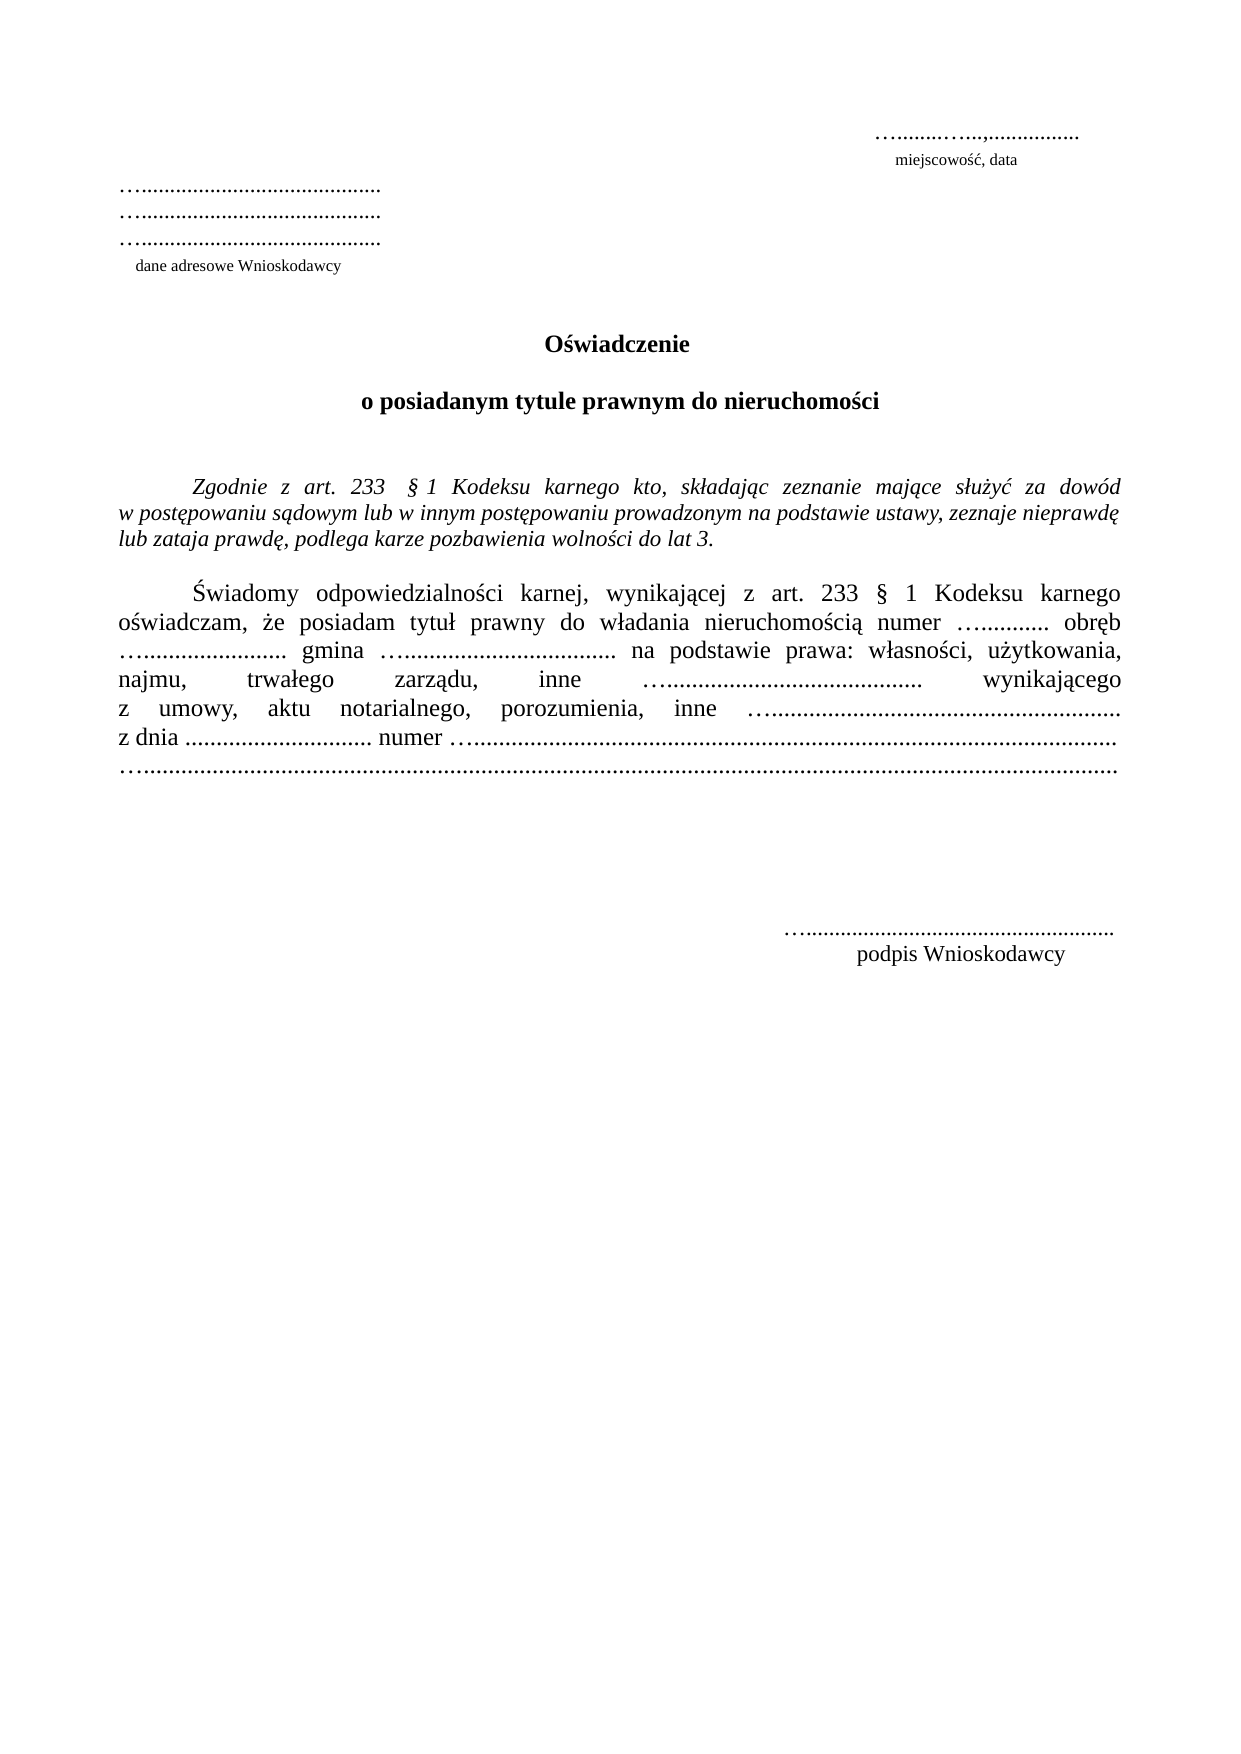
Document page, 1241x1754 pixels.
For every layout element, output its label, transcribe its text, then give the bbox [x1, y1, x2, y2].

text …............................................................................................................................................................ [118, 751, 1122, 779]
text miejscowość, data [118, 144, 1122, 171]
text Świadomy odpowiedzialności karnej, wynikającej z art. 233 § 1 Kodeksu karnego oświadczam, że posiadam tytuł prawny do władania nieruchomością numer …........... obręb …....................... gmina ….................................. na podstawie prawa: własności, użytkowania, najmu, trwałego zarządu, inne …......................................... wynikającego z umowy, aktu notarialnego, porozumienia, inne …........................................................ z dnia .............................. numer …....................................................................................................... [118, 578, 1122, 751]
text ….......................................... [118, 171, 1122, 197]
text ….......................................... [118, 223, 1122, 250]
text …...................................................... [118, 913, 1122, 940]
text Oświadczenie [118, 329, 1122, 358]
text dane adresowe Wnioskodawcy [118, 250, 1122, 276]
text o posiadanym tytule prawnym do nieruchomości [118, 386, 1122, 415]
text ….......................................... [118, 197, 1122, 223]
text …........…...,................ [118, 118, 1122, 144]
text Zgodnie z art. 233 § 1 Kodeksu karnego kto, składając zeznanie mające służyć za dowód w postępowaniu sądowym lub w innym postępowaniu prowadzonym na podstawie ustawy, zeznaje nieprawdę lub zataja prawdę, podlega karze pozbawienia wolności do lat 3. [118, 473, 1122, 552]
text podpis Wnioskodawcy [118, 940, 1122, 966]
